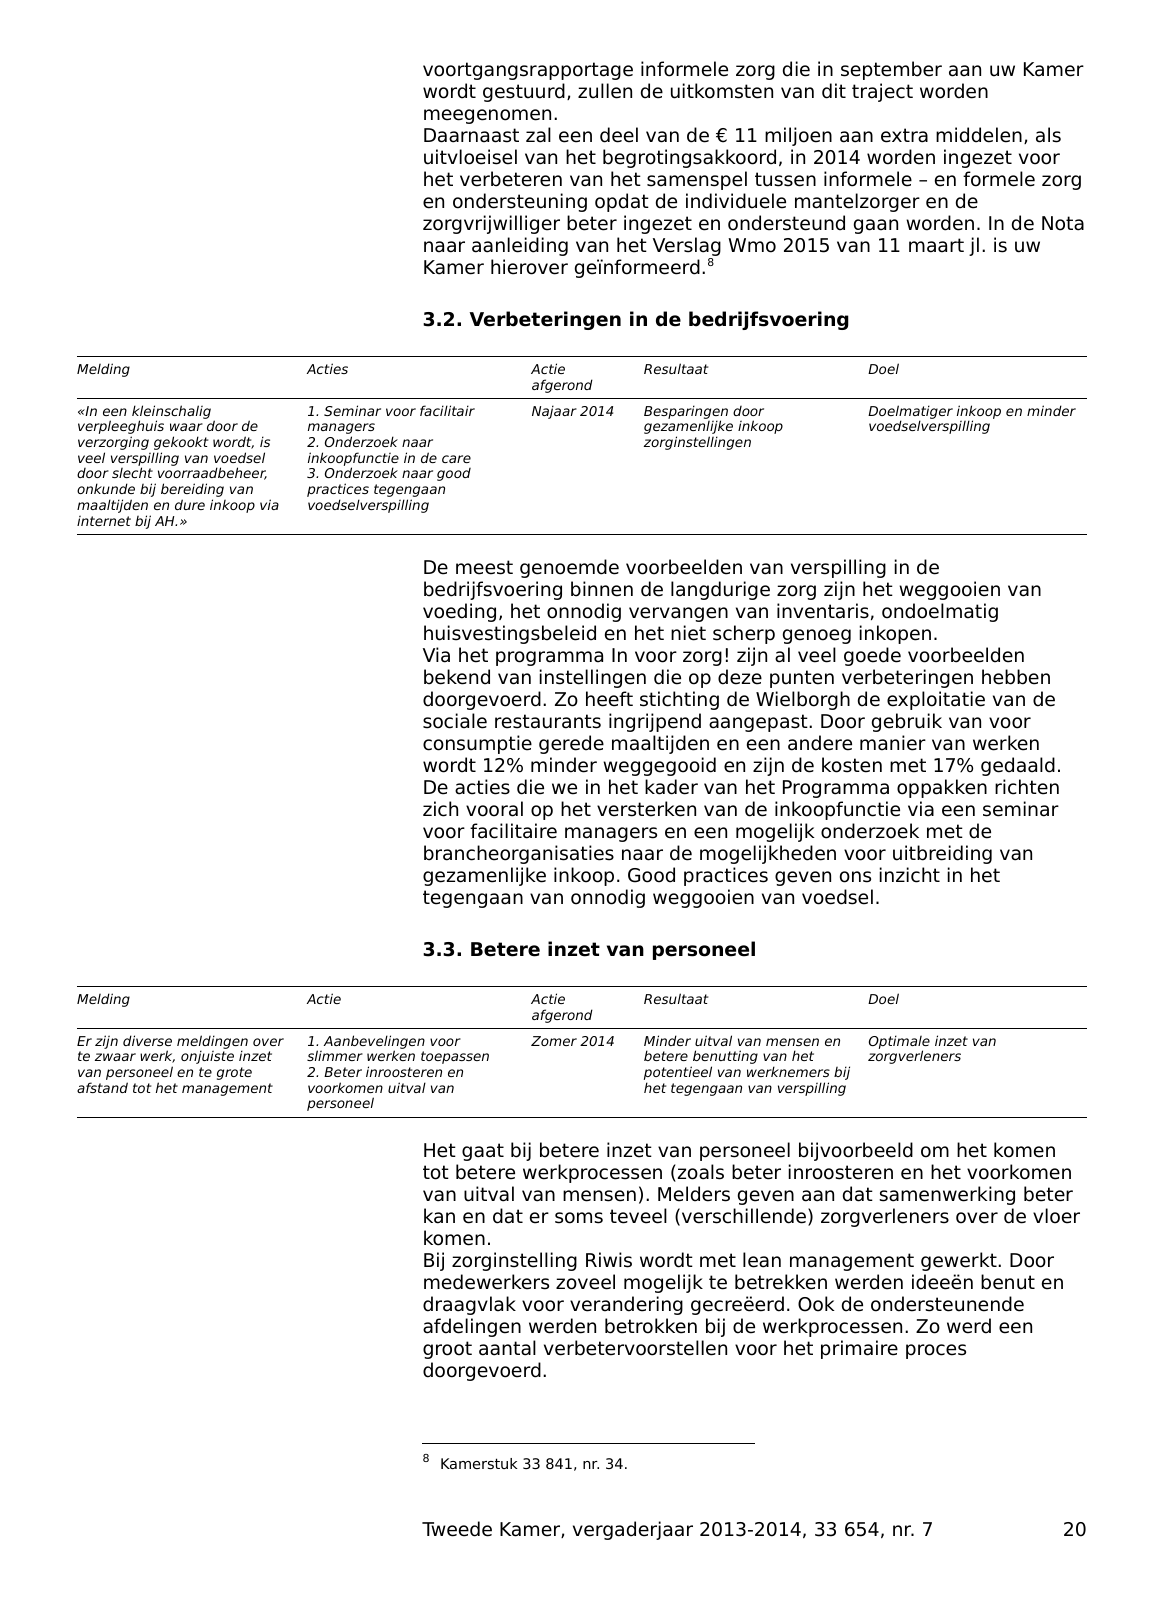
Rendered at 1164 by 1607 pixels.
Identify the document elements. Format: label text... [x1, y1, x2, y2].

text Daarnaast zal een deel van de € 11 miljoen aan extra middelen, als uitvloeisel van het begrotingsakkoord, in 2014 worden ingezet voor het verbeteren van het samenspel tussen informele – en formele zorg en ondersteuning opdat de individuele mantelzorger en de zorgvrijwilliger beter ingezet en ondersteund gaan worden. In de Nota naar aanleiding van het Verslag Wmo 2015 van 11 maart jl. is uw Kamer hierover geïnformeerd. [422, 125, 1087, 279]
table_header Melding [77, 987, 301, 1028]
table_cell Besparingen door gezamenlijke inkoop zorginstellingen [638, 399, 862, 534]
text Via het programma In voor zorg! zijn al veel goede voorbeelden bekend van instellingen die op deze punten verbeteringen hebben doorgevoerd. Zo heeft stichting de Wielborgh de exploitatie van de sociale restaurants ingrijpend aangepast. Door gebruik van voor consumptie gerede maaltijden en een andere manier van werken wordt 12% minder weggegooid en zijn de kosten met 17% gedaald. De acties die we in het kader van het Programma oppakken richten zich vooral op het versterken van de inkoopfunctie via een seminar voor facilitaire managers en een mogelijk onderzoek met de brancheorganisaties naar de mogelijkheden voor uitbreiding van gezamenlijke inkoop. Good practices geven ons inzicht in het tegengaan van onnodig weggooien van voedsel. [422, 645, 1087, 909]
table_cell «In een kleinschalig verpleeghuis waar door de verzorging gekookt wordt, is veel verspilling van voedsel door slecht voorraadbeheer, onkunde bij bereiding van maaltijden en dure inkoop via internet bij AH.» [77, 399, 301, 534]
table_header Melding [77, 357, 301, 398]
text Het gaat bij betere inzet van personeel bijvoorbeeld om het komen tot betere werkprocessen (zoals beter inroosteren en het voorkomen van uitval van mensen). Melders geven aan dat samenwerking beter kan en dat er soms teveel (verschillende) zorgverleners over de vloer komen. [422, 1140, 1087, 1250]
table_cell Zomer 2014 [526, 1029, 638, 1117]
table_cell 1. Aanbevelingen voor slimmer werken toepassen 2. Beter inroosteren en voorkomen uitval van personeel [301, 1029, 526, 1117]
table_cell Minder uitval van mensen en betere benutting van het potentieel van werknemers bij het tegengaan van verspilling [638, 1029, 862, 1117]
subtitle 3.3. Betere inzet van personeel [422, 939, 1087, 961]
table_cell Optimale inzet van zorgverleners [862, 1029, 1087, 1117]
text Kamerstuk 33 841, nr. 34. [422, 1452, 1087, 1474]
text De meest genoemde voorbeelden van verspilling in de bedrijfsvoering binnen de langdurige zorg zijn het weggooien van voeding, het onnodig vervangen van inventaris, ondoelmatig huisvestingsbeleid en het niet scherp genoeg inkopen. [422, 557, 1087, 645]
subtitle 3.2. Verbeteringen in de bedrijfsvoering [422, 309, 1087, 331]
table_header Actie afgerond [526, 357, 638, 398]
table_header Resultaat [638, 987, 862, 1028]
table_cell Er zijn diverse meldingen over te zwaar werk, onjuiste inzet van personeel en te grote afstand tot het management [77, 1029, 301, 1117]
table_header Doel [862, 987, 1087, 1028]
table_cell Doelmatiger inkoop en minder voedselverspilling [862, 399, 1087, 534]
table_header Actie afgerond [526, 987, 638, 1028]
table_cell Najaar 2014 [526, 399, 638, 534]
text Bij zorginstelling Riwis wordt met lean management gewerkt. Door medewerkers zoveel mogelijk te betrekken werden ideeën benut en draagvlak voor verandering gecreëerd. Ook de ondersteunende afdelingen werden betrokken bij de werkprocessen. Zo werd een groot aantal verbetervoorstellen voor het primaire proces doorgevoerd. [422, 1250, 1087, 1382]
table_header Resultaat [638, 357, 862, 398]
text voortgangsrapportage informele zorg die in september aan uw Kamer wordt gestuurd, zullen de uitkomsten van dit traject worden meegenomen. [422, 59, 1087, 125]
table_header Acties [301, 357, 526, 398]
table_header Doel [862, 357, 1087, 398]
table_header Actie [301, 987, 526, 1028]
table_cell 1. Seminar voor facilitair managers 2. Onderzoek naar inkoopfunctie in de care 3. Onderzoek naar good practices tegengaan voedselverspilling [301, 399, 526, 534]
